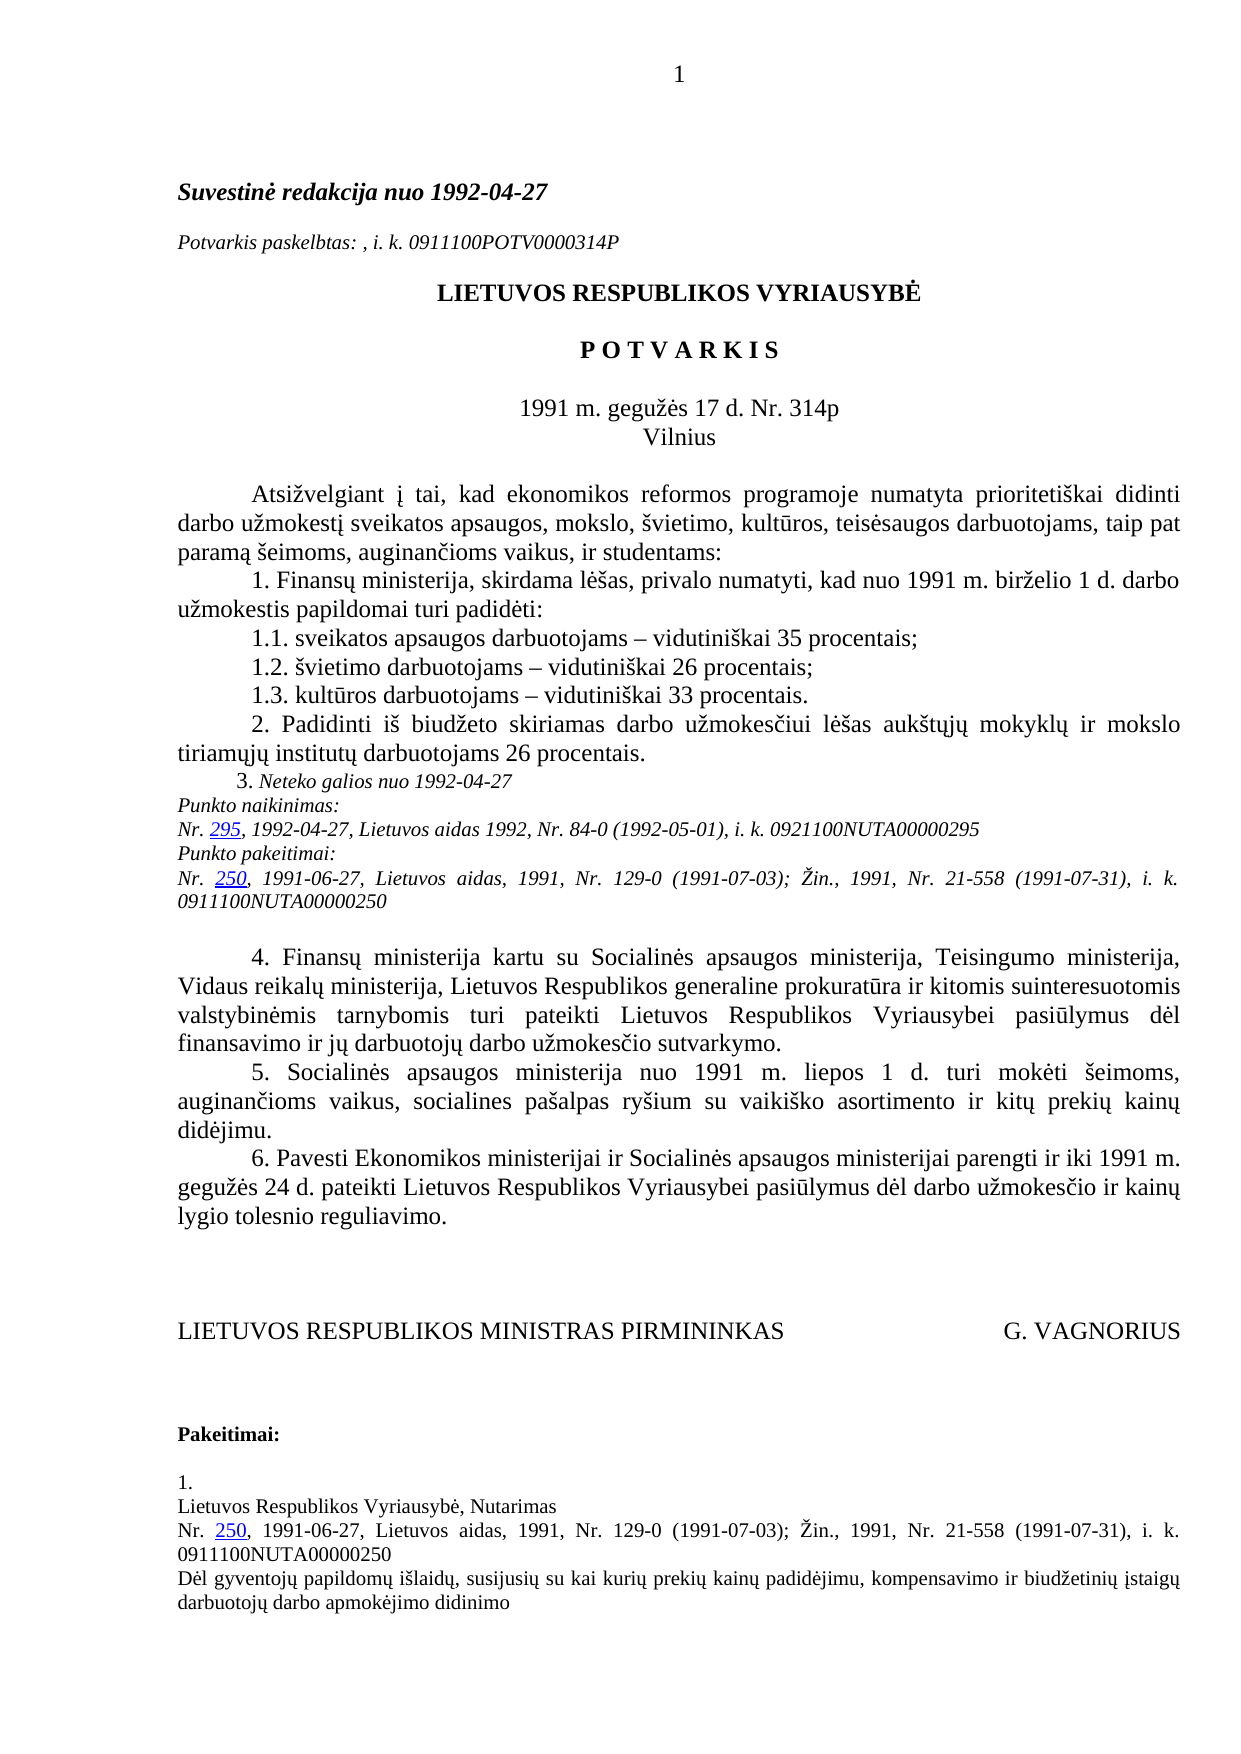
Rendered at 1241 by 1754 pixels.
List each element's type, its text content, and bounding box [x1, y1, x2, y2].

text Vilnius [177, 422, 1181, 451]
text 3. Neteko galios nuo 1992-04-27 [177, 767, 1181, 793]
text Punkto naikinimas: [177, 793, 1181, 817]
text Atsižvelgiant į tai, kad ekonomikos reformos programoje numatyta prioritetiškai didinti darbo užmokestį sveikatos apsaugos, mokslo, švietimo, kultūros, teisėsaugos darbuotojams, taip pat paramą šeimoms, auginančioms vaikus, ir studentams: [177, 479, 1181, 566]
text LIETUVOS RESPUBLIKOS MINISTRAS PIRMININKAS G. VAGNORIUS [177, 1316, 1181, 1345]
text 4. Finansų ministerija kartu su Socialinės apsaugos ministerija, Teisingumo ministerija, Vidaus reikalų ministerija, Lietuvos Respublikos generaline prokuratūra ir kitomis suinteresuotomis valstybinėmis tarnybomis turi pateikti Lietuvos Respublikos Vyriausybei pasiūlymus dėl finansavimo ir jų darbuotojų darbo užmokesčio sutvarkymo. [177, 942, 1181, 1057]
text 5. Socialinės apsaugos ministerija nuo 1991 m. liepos 1 d. turi mokėti šeimoms, auginančioms vaikus, socialines pašalpas ryšium su vaikiško asortimento ir kitų prekių kainų didėjimu. [177, 1057, 1181, 1143]
text Nr. 250, 1991-06-27, Lietuvos aidas, 1991, Nr. 129-0 (1991-07-03); Žin., 1991, Nr. 21-558 (1991-07-31), i. k. 0911100NUTA00000250 [177, 1518, 1181, 1566]
text 1991 m. gegužės 17 d. Nr. 314p [177, 393, 1181, 422]
text Lietuvos Respublikos Vyriausybė, Nutarimas [177, 1494, 1181, 1518]
text 1.2. švietimo darbuotojams – vidutiniškai 26 procentais; [177, 652, 1181, 681]
text Pakeitimai: [177, 1422, 1181, 1446]
text Nr. 295, 1992-04-27, Lietuvos aidas 1992, Nr. 84-0 (1992-05-01), i. k. 0921100NUTA00000295 [177, 817, 1181, 841]
text LIETUVOS RESPUBLIKOS VYRIAUSYBĖ [177, 278, 1181, 307]
text Punkto pakeitimai: [177, 841, 1181, 865]
text 2. Padidinti iš biudžeto skiriamas darbo užmokesčiui lėšas aukštųjų mokyklų ir mokslo tiriamųjų institutų darbuotojams 26 procentais. [177, 709, 1181, 767]
text 1.3. kultūros darbuotojams – vidutiniškai 33 procentais. [177, 681, 1181, 709]
text Suvestinė redakcija nuo 1992-04-27 [177, 177, 1181, 206]
text Nr. 250, 1991-06-27, Lietuvos aidas, 1991, Nr. 129-0 (1991-07-03); Žin., 1991, Nr. 21-558 (1991-07-31), i. k. 0911100NUTA00000250 [177, 865, 1181, 913]
text 1. Finansų ministerija, skirdama lėšas, privalo numatyti, kad nuo 1991 m. birželio 1 d. darbo užmokestis papildomai turi padidėti: [177, 566, 1181, 623]
text 1. [177, 1470, 1181, 1494]
text P O T V A R K I S [177, 336, 1181, 364]
text Potvarkis paskelbtas: , i. k. 0911100POTV0000314P [177, 230, 1181, 254]
text 1.1. sveikatos apsaugos darbuotojams – vidutiniškai 35 procentais; [177, 623, 1181, 652]
text Dėl gyventojų papildomų išlaidų, susijusių su kai kurių prekių kainų padidėjimu, kompensavimo ir biudžetinių įstaigų darbuotojų darbo apmokėjimo didinimo [177, 1566, 1181, 1614]
text 6. Pavesti Ekonomikos ministerijai ir Socialinės apsaugos ministerijai parengti ir iki 1991 m. gegužės 24 d. pateikti Lietuvos Respublikos Vyriausybei pasiūlymus dėl darbo užmokesčio ir kainų lygio tolesnio reguliavimo. [177, 1143, 1181, 1230]
